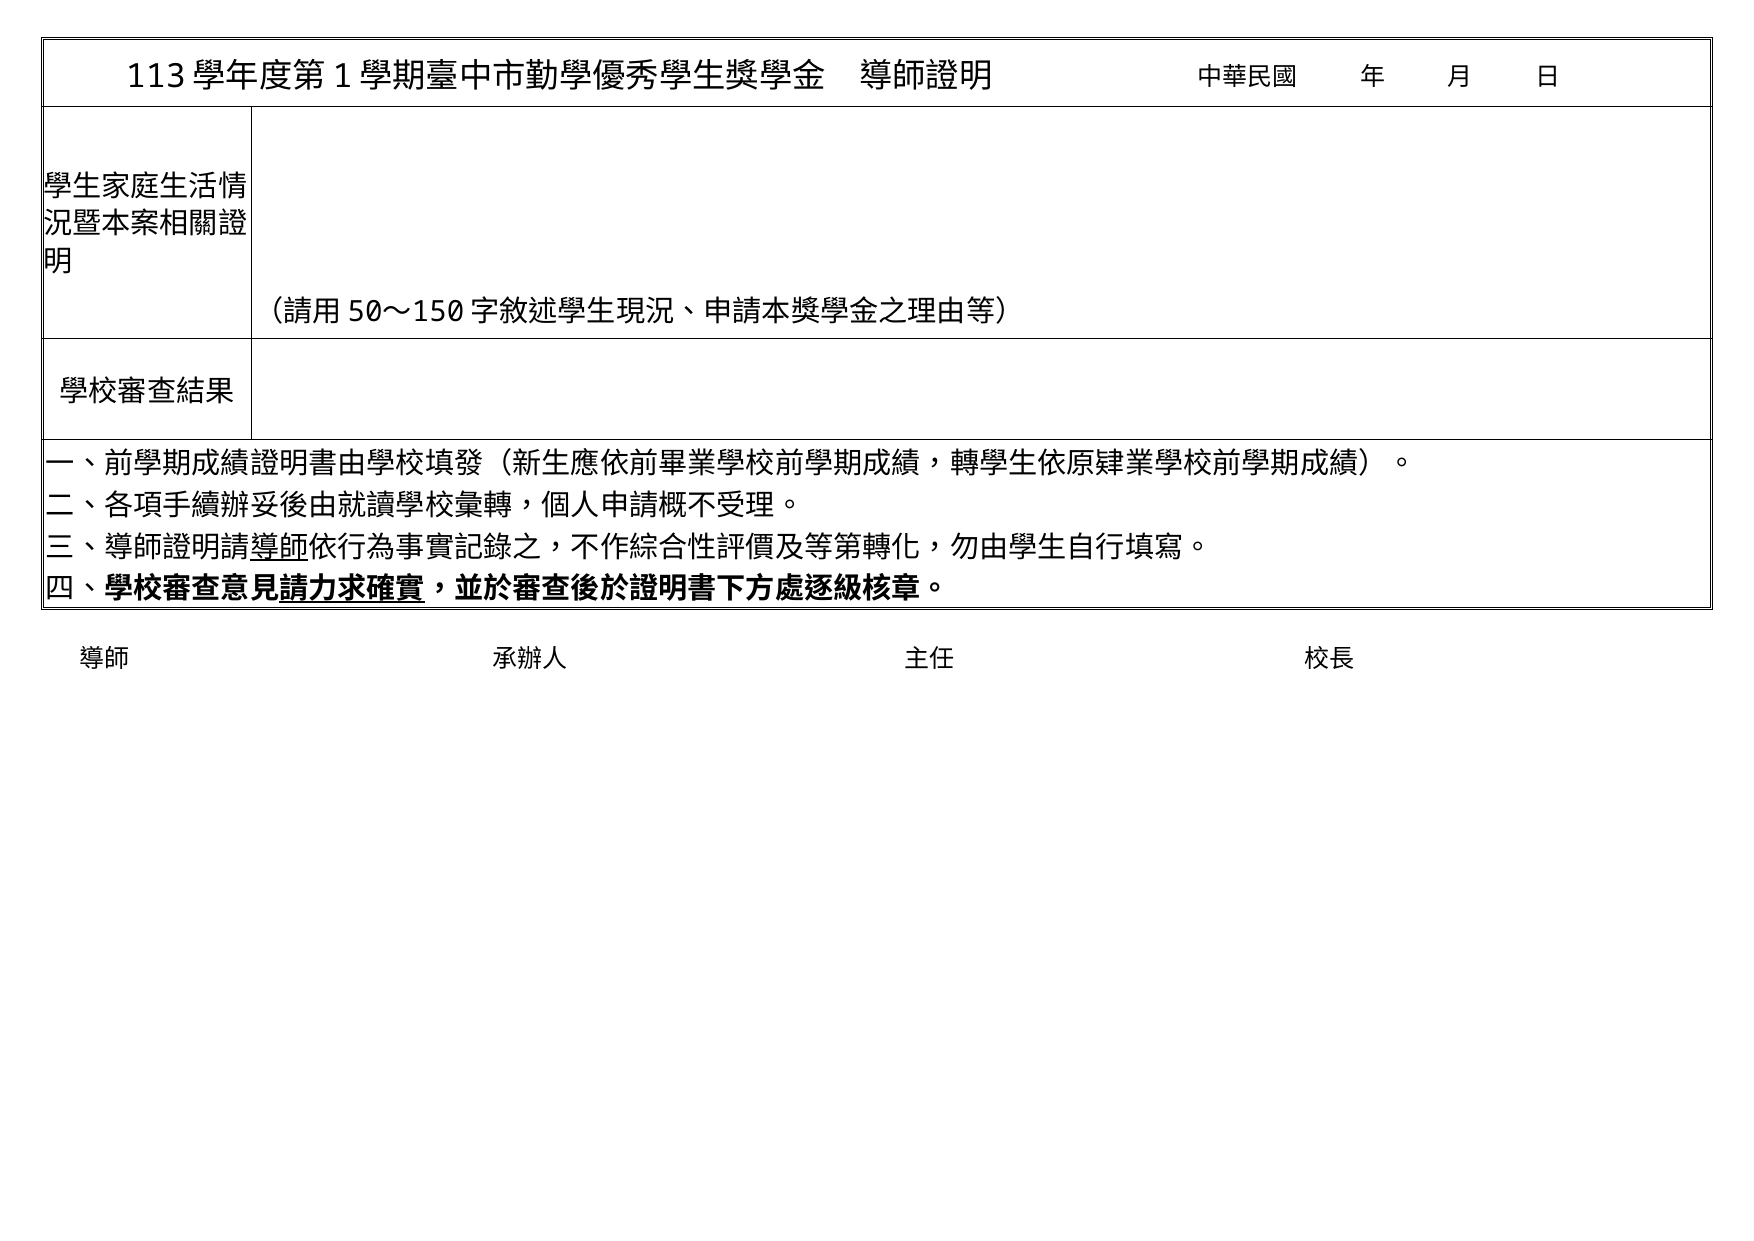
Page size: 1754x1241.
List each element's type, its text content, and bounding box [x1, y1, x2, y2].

table_cell [252, 339, 1710, 439]
text 導師 承辦人 主任 校長 [29, 639, 1724, 675]
table_header 中華民國 年 月 日 [1194, 40, 1710, 106]
table_cell 學生家庭生活情 況暨本案相關證 明 [44, 107, 251, 337]
table_header 113學年度第1學期臺中市勤學優秀學生獎學金 導師證明 [44, 40, 1194, 106]
table_cell 一、前學期成績證明書由學校填發（新生應依前畢業學校前學期成績，轉學生依原肄業學校前學期成績）。 二、各項手續辦妥後由就讀學校彙轉，個人申請概不受理。 三、導師證明請導師依行為事實記錄之，不作綜合性評價及等第轉化，勿由學生自行填寫。 四、學校審查意見請力求確實，並於審查後於證明書下方處逐級核章。 [44, 440, 1710, 607]
table_cell 學校審查結果 [44, 339, 251, 439]
table_cell （請用50～150字敘述學生現況、申請本獎學金之理由等） [252, 107, 1710, 337]
